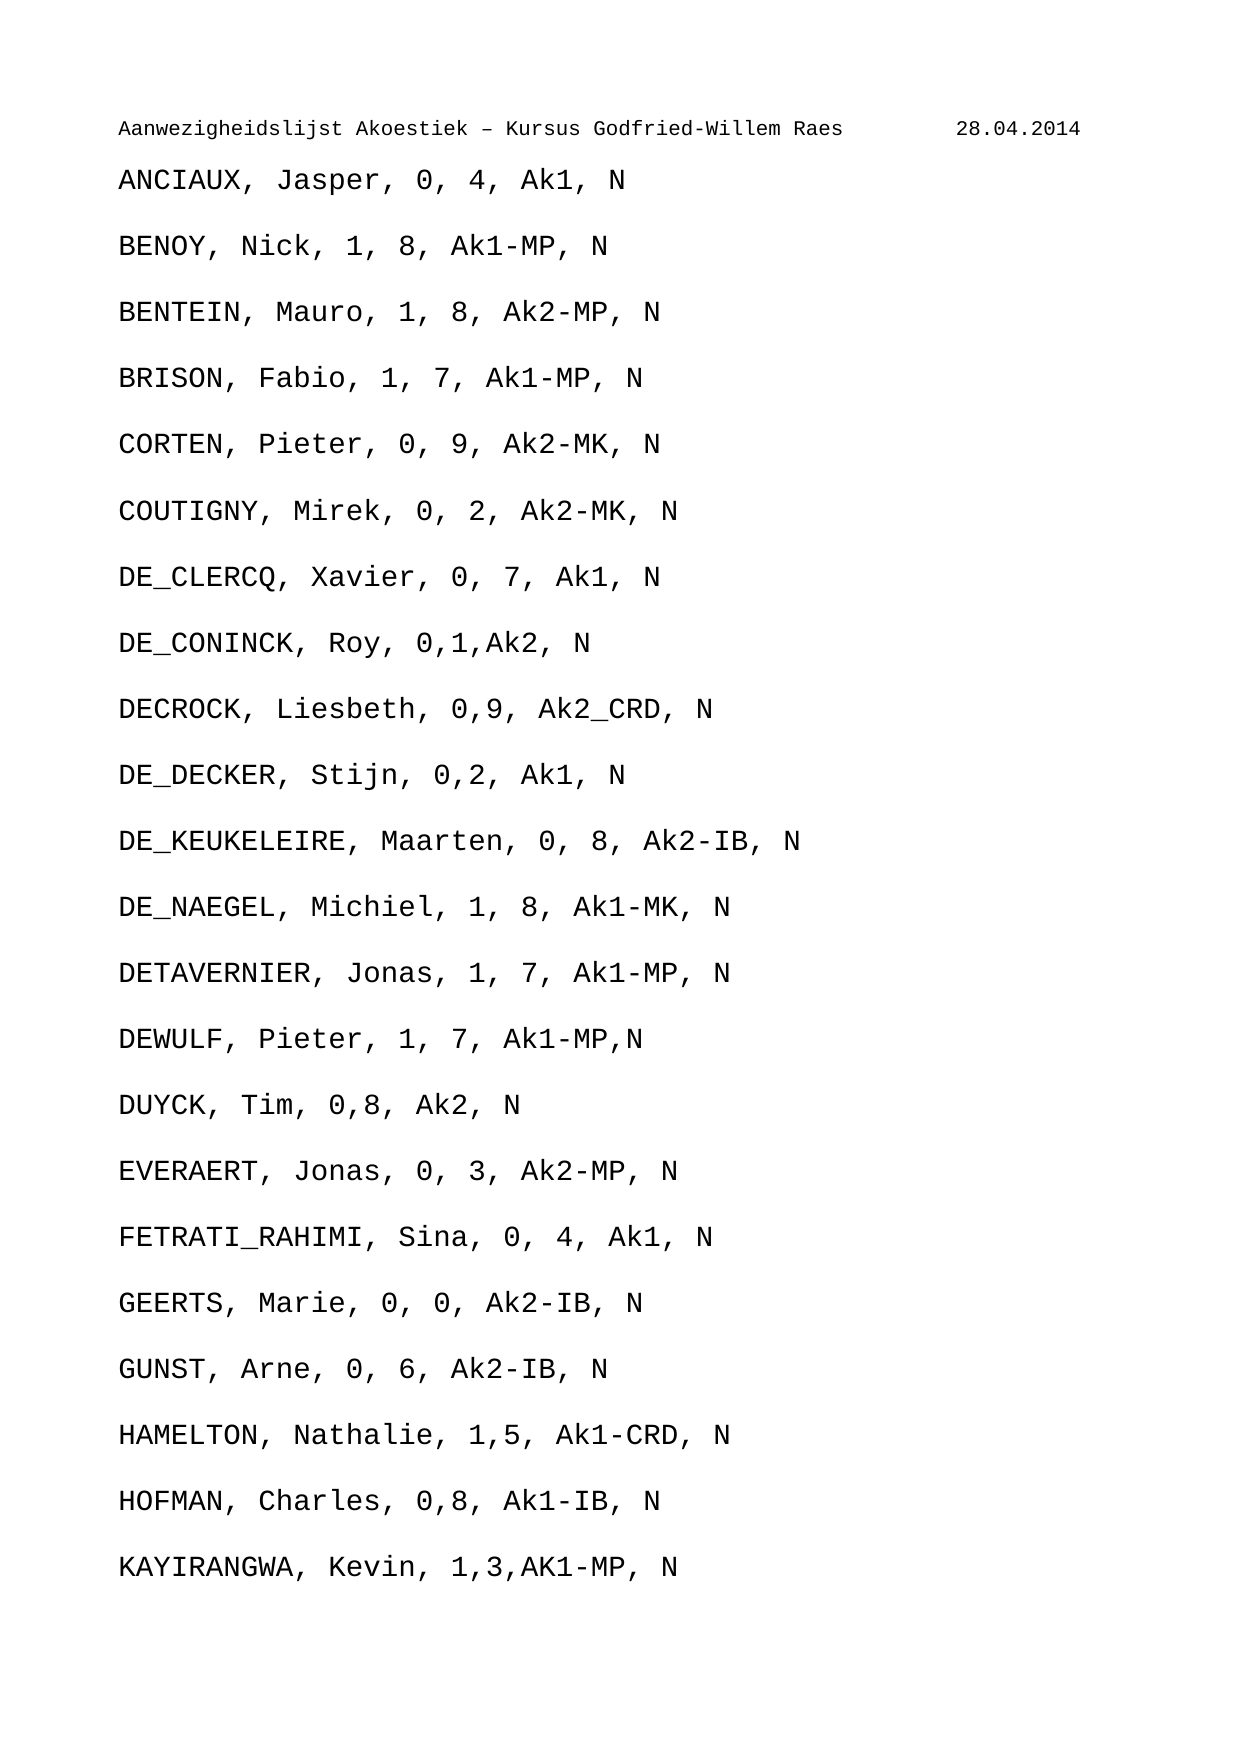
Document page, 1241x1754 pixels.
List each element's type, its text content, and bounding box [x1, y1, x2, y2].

text DE_KEUKELEIRE, Maarten, 0, 8, Ak2-IB, N [118, 826, 1122, 859]
text DETAVERNIER, Jonas, 1, 7, Ak1-MP, N [118, 958, 1122, 991]
text DECROCK, Liesbeth, 0,9, Ak2_CRD, N [118, 694, 1122, 727]
text DE_CLERCQ, Xavier, 0, 7, Ak1, N [118, 562, 1122, 595]
text DEWULF, Pieter, 1, 7, Ak1-MP,N [118, 1024, 1122, 1057]
text KAYIRANGWA, Kevin, 1,3,AK1-MP, N [118, 1552, 1122, 1585]
text BRISON, Fabio, 1, 7, Ak1-MP, N [118, 363, 1122, 397]
text GEERTS, Marie, 0, 0, Ak2-IB, N [118, 1288, 1122, 1321]
text HAMELTON, Nathalie, 1,5, Ak1-CRD, N [118, 1420, 1122, 1453]
text FETRATI_RAHIMI, Sina, 0, 4, Ak1, N [118, 1222, 1122, 1255]
text GUNST, Arne, 0, 6, Ak2-IB, N [118, 1354, 1122, 1387]
text EVERAERT, Jonas, 0, 3, Ak2-MP, N [118, 1156, 1122, 1189]
text BENOY, Nick, 1, 8, Ak1-MP, N [118, 231, 1122, 264]
text DE_DECKER, Stijn, 0,2, Ak1, N [118, 760, 1122, 793]
text DE_CONINCK, Roy, 0,1,Ak2, N [118, 628, 1122, 661]
text DUYCK, Tim, 0,8, Ak2, N [118, 1090, 1122, 1123]
text DE_NAEGEL, Michiel, 1, 8, Ak1-MK, N [118, 892, 1122, 925]
text COUTIGNY, Mirek, 0, 2, Ak2-MK, N [118, 496, 1122, 529]
text BENTEIN, Mauro, 1, 8, Ak2-MP, N [118, 297, 1122, 331]
text CORTEN, Pieter, 0, 9, Ak2-MK, N [118, 429, 1122, 463]
text Aanwezigheidslijst Akoestiek – Kursus Godfried-Willem Raes 28.04.2014 [118, 118, 1122, 142]
text HOFMAN, Charles, 0,8, Ak1-IB, N [118, 1486, 1122, 1519]
text ANCIAUX, Jasper, 0, 4, Ak1, N [118, 165, 1122, 198]
